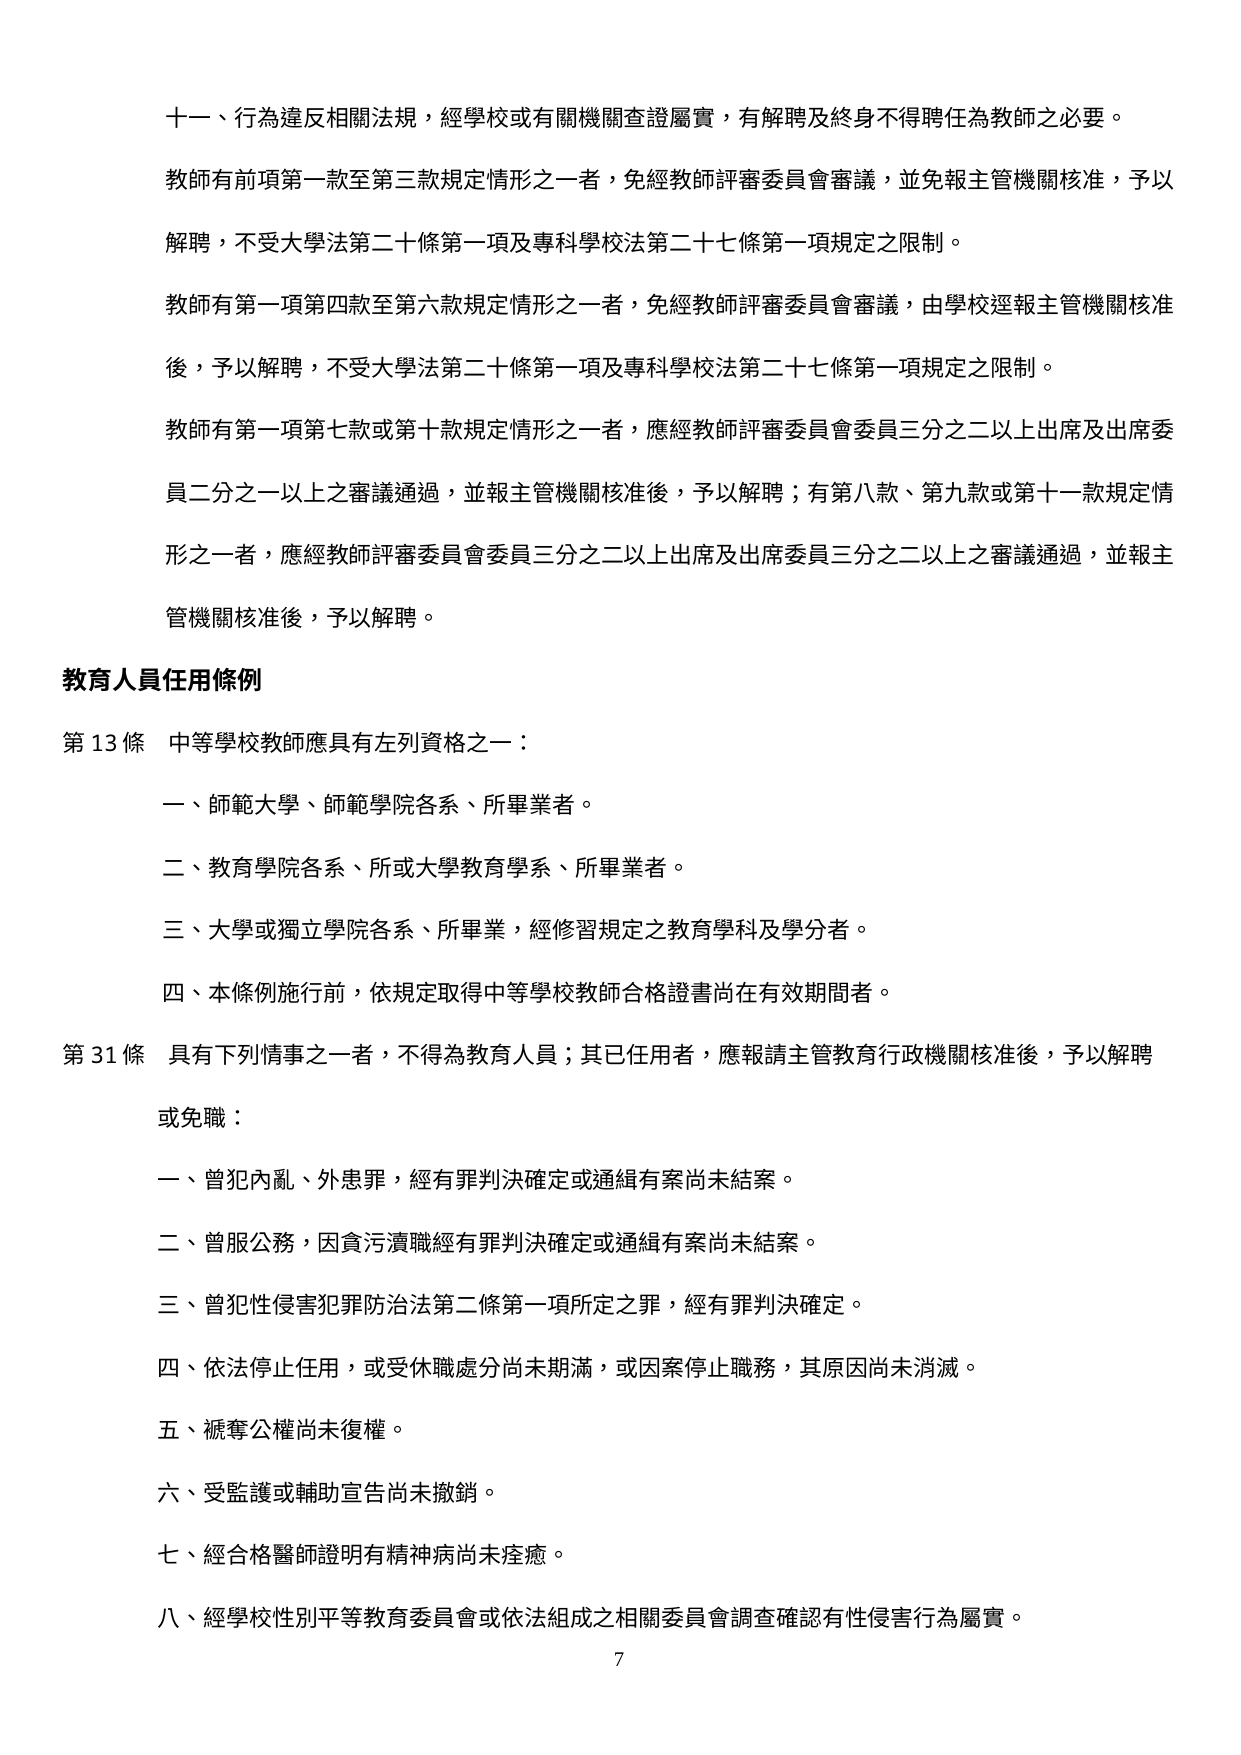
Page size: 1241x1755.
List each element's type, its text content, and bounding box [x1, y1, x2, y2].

text 二、教育學院各系、所或大學教育學系、所畢業者。 [163, 825, 1175, 887]
text 第13條 中等學校教師應具有左列資格之一： [63, 700, 1175, 762]
text 三、大學或獨立學院各系、所畢業，經修習規定之教育學科及學分者。 [163, 887, 1175, 950]
text 教育人員任用條例 [63, 637, 1175, 700]
text 第31條 具有下列情事之一者，不得為教育人員；其已任用者，應報請主管教育行政機關核准後，予以解聘或免職： 一、曾犯內亂、外患罪，經有罪判決確定或通緝有案尚未結案。 二、曾服公務，因貪污瀆職經有罪判決確定或通緝有案尚未結案。 三、曾犯性侵害犯罪防治法第二條第一項所定之罪，經有罪判決確定。 四、依法停止任用，或受休職處分尚未期滿，或因案停止職務，其原因尚未消滅。 五、褫奪公權尚未復權。 六、受監護或輔助宣告尚未撤銷。 七、經合格醫師證明有精神病尚未痊癒。 八、經學校性別平等教育委員會或依法組成之相關委員會調查確認有性侵害行為屬實。 [63, 1012, 1175, 1637]
text 十一、行為違反相關法規，經學校或有關機關查證屬實，有解聘及終身不得聘任為教師之必要。 教師有前項第一款至第三款規定情形之一者，免經教師評審委員會審議，並免報主管機關核准，予以解聘，不受大學法第二十條第一項及專科學校法第二十七條第一項規定之限制。 教師有第一項第四款至第六款規定情形之一者，免經教師評審委員會審議，由學校逕報主管機關核准後，予以解聘，不受大學法第二十條第一項及專科學校法第二十七條第一項規定之限制。 教師有第一項第七款或第十款規定情形之一者，應經教師評審委員會委員三分之二以上出席及出席委員二分之一以上之審議通過，並報主管機關核准後，予以解聘；有第八款、第九款或第十一款規定情形之一者，應經教師評審委員會委員三分之二以上出席及出席委員三分之二以上之審議通過，並報主管機關核准後，予以解聘。 [162, 75, 1175, 637]
text 四、本條例施行前，依規定取得中等學校教師合格證書尚在有效期間者。 [163, 950, 1175, 1012]
text 一、師範大學、師範學院各系、所畢業者。 [163, 762, 1175, 825]
